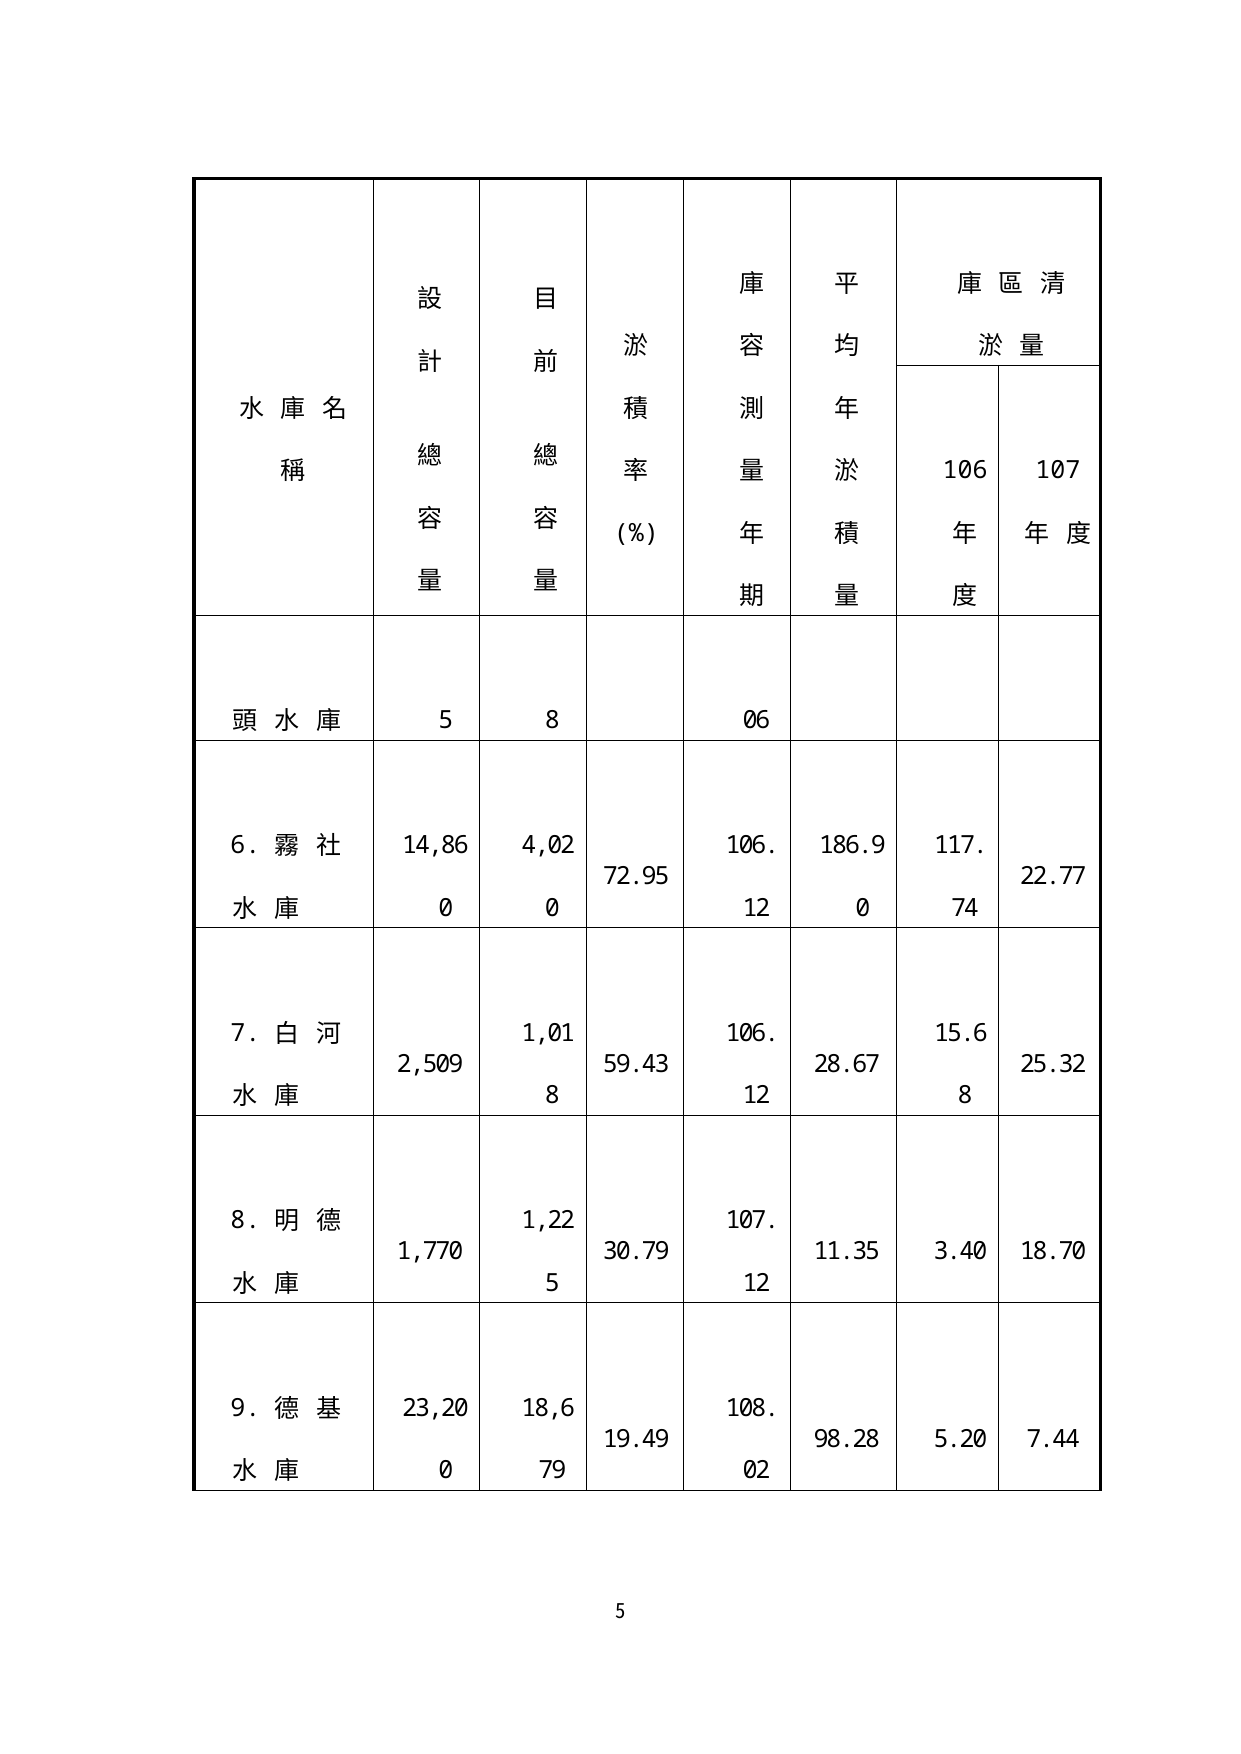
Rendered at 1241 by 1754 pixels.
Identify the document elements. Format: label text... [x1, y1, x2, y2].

table_cell 107.12 [684, 1116, 790, 1302]
table_cell 1,225 [480, 1116, 586, 1302]
table_cell 108.02 [684, 1303, 790, 1490]
table_cell 18,679 [480, 1303, 586, 1490]
table_cell 3.40 [897, 1116, 998, 1302]
table_cell 72.95 [587, 741, 683, 927]
table_header 目 前 總容量 [480, 180, 586, 615]
table_cell 06 [684, 616, 790, 740]
table_cell 98.28 [791, 1303, 896, 1490]
table_header 設 計 總容量 [374, 180, 479, 615]
table_cell 11.35 [791, 1116, 896, 1302]
table_cell 6.霧社水庫 [196, 741, 373, 927]
table_cell 4,020 [480, 741, 586, 927]
table_cell 1,018 [480, 928, 586, 1115]
table_cell 106.12 [684, 741, 790, 927]
table_cell 59.43 [587, 928, 683, 1115]
table_cell 頭水庫 [196, 616, 373, 740]
table_header 庫區清淤量 [897, 180, 1099, 365]
table_cell 7.44 [999, 1303, 1099, 1490]
table_cell 7.白河水庫 [196, 928, 373, 1115]
table_header 庫容測量年期 [684, 180, 790, 615]
table_cell 25.32 [999, 928, 1099, 1115]
table_cell [999, 616, 1099, 740]
table_cell 18.70 [999, 1116, 1099, 1302]
table_cell 186.90 [791, 741, 896, 927]
table_cell 117.74 [897, 741, 998, 927]
table_cell 19.49 [587, 1303, 683, 1490]
table_cell 15.68 [897, 928, 998, 1115]
table_cell 28.67 [791, 928, 896, 1115]
table_header 平均年淤積量 [791, 180, 896, 615]
table_cell 5 [374, 616, 479, 740]
table_cell 106年度 [897, 366, 998, 615]
table_cell 1,770 [374, 1116, 479, 1302]
table_cell 5.20 [897, 1303, 998, 1490]
table_cell 23,200 [374, 1303, 479, 1490]
table_cell 14,860 [374, 741, 479, 927]
table_cell [897, 616, 998, 740]
table_cell 30.79 [587, 1116, 683, 1302]
table_cell 106.12 [684, 928, 790, 1115]
table_cell 2,509 [374, 928, 479, 1115]
table_header 淤積率(%) [587, 180, 683, 615]
table_cell [587, 616, 683, 740]
table_cell 8.明德水庫 [196, 1116, 373, 1302]
table_cell 22.77 [999, 741, 1099, 927]
table_cell 9.德基水庫 [196, 1303, 373, 1490]
table_cell 107年度 [999, 366, 1099, 615]
table_cell 8 [480, 616, 586, 740]
table_cell [791, 616, 896, 740]
table_header 水庫名稱 [196, 180, 373, 615]
